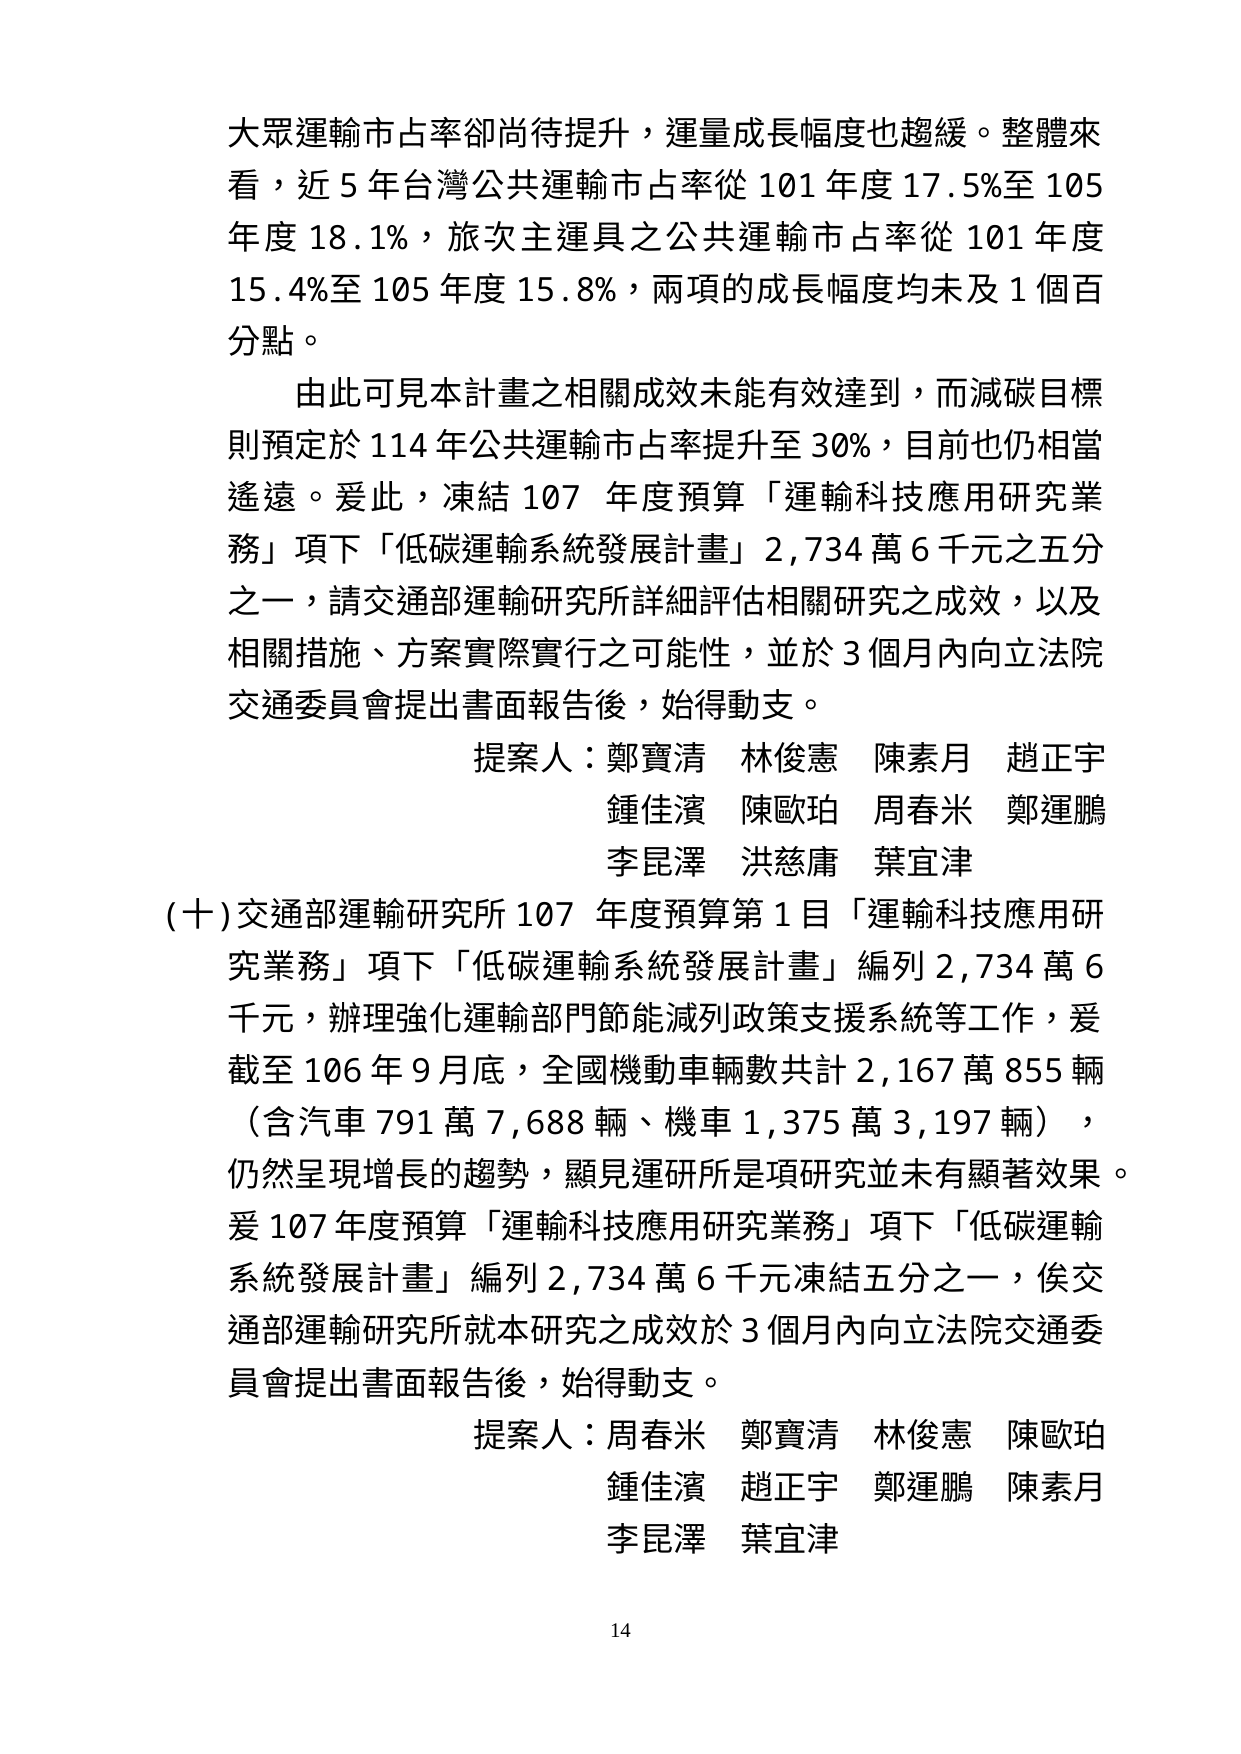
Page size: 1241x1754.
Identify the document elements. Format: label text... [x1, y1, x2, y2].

text (九)交通部運輸研究所107 年度預算「運輸科技應用研究業務」項下「低碳運輸系統發展計畫」編列2,734萬6千元，主要為提升運輸部門節能減碳策略分析與評估品質，並進行運輸節能科技應用研析，作為運輸部門節能減碳措施與方案評估之重要參考。然而政府近年投資大眾運輸建設經費龐鉅，大眾運輸市占率卻尚待提升，運量成長幅度也趨緩。整體來看，近5年台灣公共運輸市占率從101年度17.5%至105年度18.1%，旅次主運具之公共運輸市占率從101年度15.4%至105年度15.8%，兩項的成長幅度均未及1個百分點。 [161, 103, 1104, 364]
text 提案人：周春米 鄭寶清 林俊憲 陳歐珀 鍾佳濱 趙正宇 鄭運鵬 陳素月李昆澤 葉宜津 [473, 1405, 1117, 1562]
text 由此可見本計畫之相關成效未能有效達到，而減碳目標則預定於114年公共運輸市占率提升至30%，目前也仍相當遙遠。爰此，凍結107 年度預算「運輸科技應用研究業務」項下「低碳運輸系統發展計畫」2,734萬6千元之五分之一，請交通部運輸研究所詳細評估相關研究之成效，以及相關措施、方案實際實行之可能性，並於3個月內向立法院交通委員會提出書面報告後，始得動支。 [228, 364, 1104, 728]
text (十)交通部運輸研究所107 年度預算第1目「運輸科技應用研究業務」項下「低碳運輸系統發展計畫」編列2,734萬6千元，辦理強化運輸部門節能減列政策支援系統等工作，爰截至106年9月底，全國機動車輛數共計2,167萬855輛（含汽車791萬7,688輛、機車1,375萬3,197輛），仍然呈現增長的趨勢，顯見運研所是項研究並未有顯著效果。爰107年度預算「運輸科技應用研究業務」項下「低碳運輸系統發展計畫」編列2,734萬6千元凍結五分之一，俟交通部運輸研究所就本研究之成效於3個月內向立法院交通委員會提出書面報告後，始得動支。 [161, 884, 1104, 1405]
text 提案人：鄭寶清 林俊憲 陳素月 趙正宇鍾佳濱 陳歐珀 周春米 鄭運鵬 李昆澤 洪慈庸 葉宜津 [473, 728, 1117, 884]
